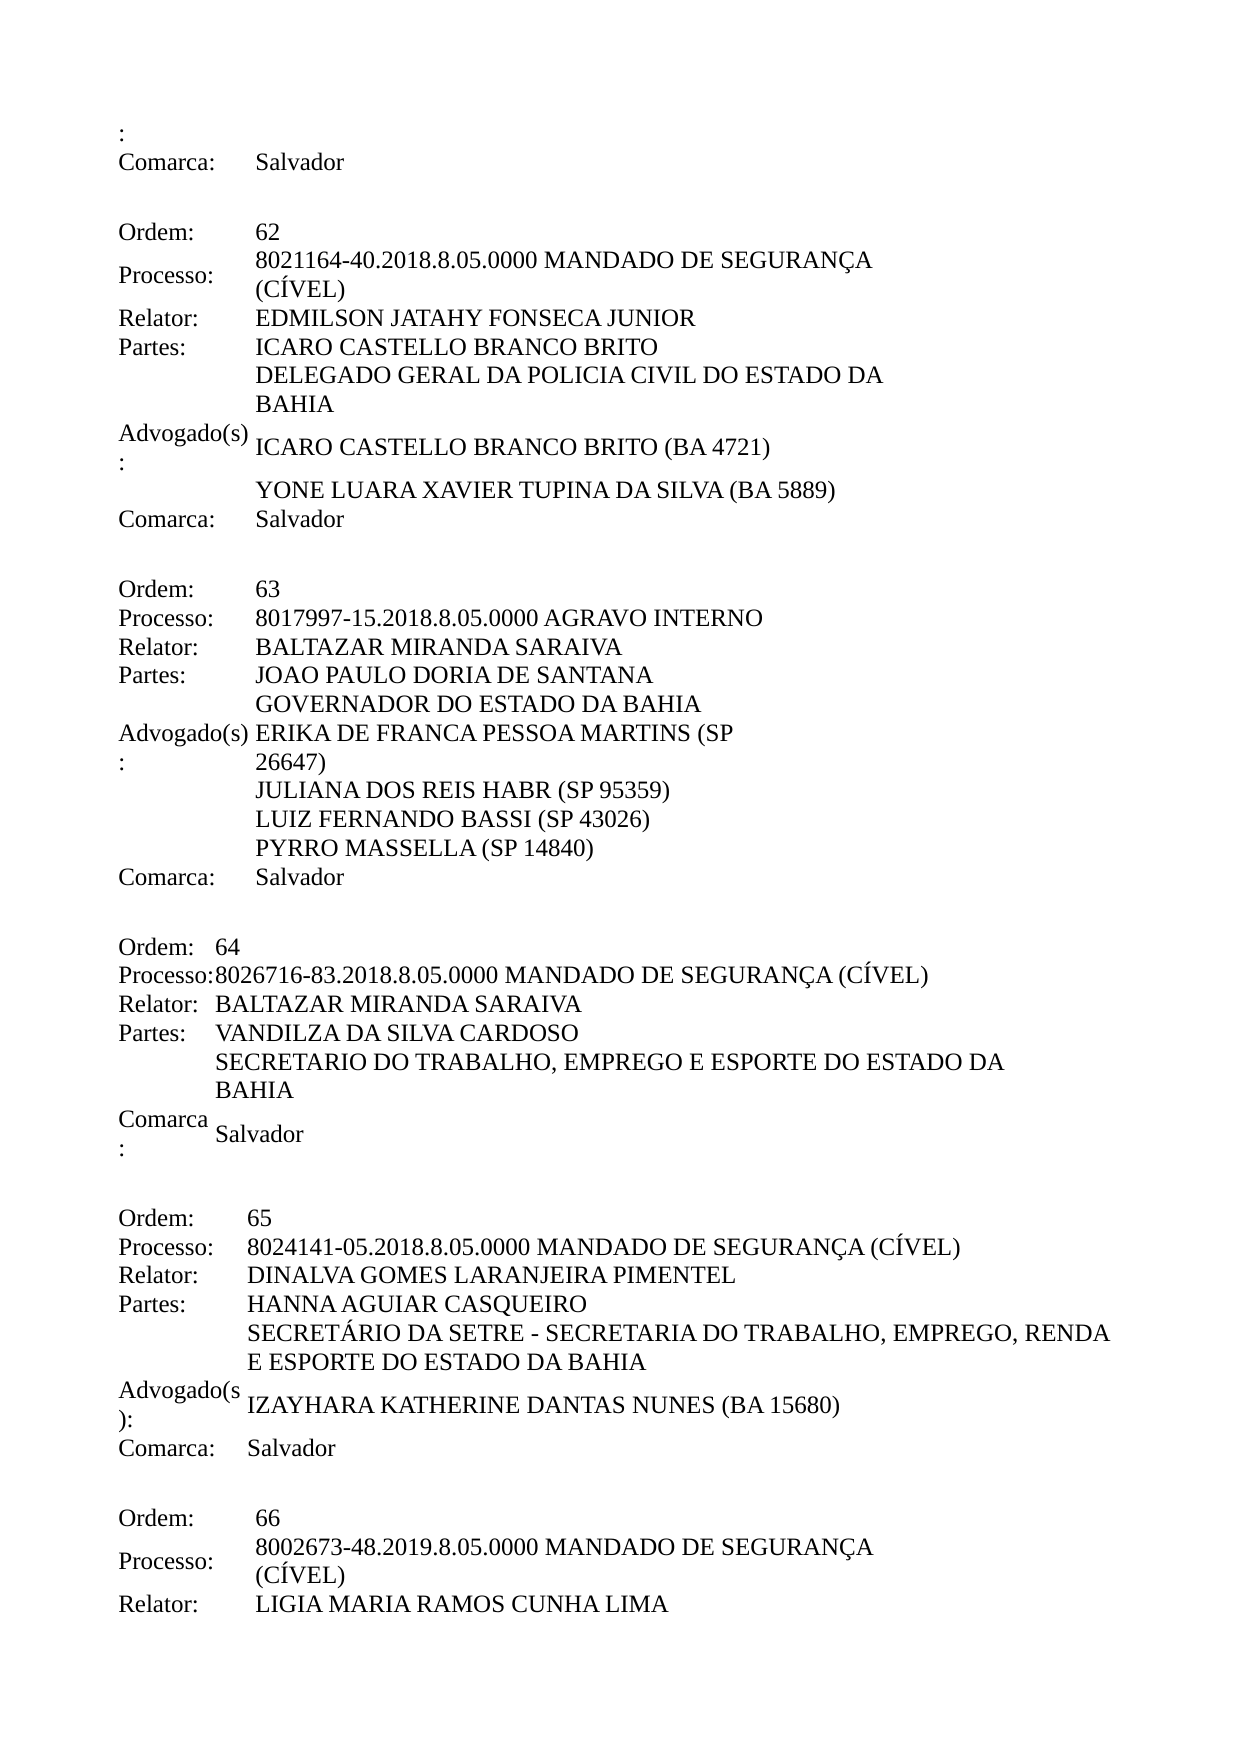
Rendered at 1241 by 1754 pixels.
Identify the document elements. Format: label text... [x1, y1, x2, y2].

table_cell Partes: [118, 332, 255, 361]
table_cell [118, 689, 255, 718]
table_cell Salvador [215, 1104, 1087, 1162]
table_cell 8021164-40.2018.8.05.0000 MANDADO DE SEGURANÇA (CÍVEL) [255, 246, 968, 303]
table_cell Processo: [118, 1232, 247, 1261]
table_cell Salvador [255, 862, 809, 891]
table_cell [118, 776, 255, 804]
table_cell Partes: [118, 1289, 247, 1318]
table_cell Processo: [118, 961, 215, 989]
table_cell Comarca: [118, 1104, 215, 1162]
table_cell YONE LUARA XAVIER TUPINA DA SILVA (BA 5889) [255, 476, 968, 504]
table_cell EDMILSON JATAHY FONSECA JUNIOR [255, 303, 968, 332]
table_cell Comarca: [118, 147, 255, 176]
table_header Ordem: [118, 217, 255, 246]
table_cell : [118, 118, 255, 147]
table_cell ICARO CASTELLO BRANCO BRITO (BA 4721) [255, 418, 968, 476]
table_cell Processo: [118, 246, 255, 303]
table_cell Partes: [118, 1018, 215, 1047]
table_header 63 [255, 574, 809, 603]
table_cell SECRETARIO DO TRABALHO, EMPREGO E ESPORTE DO ESTADO DA BAHIA [215, 1047, 1087, 1104]
table_cell JULIANA DOS REIS HABR (SP 95359) [255, 776, 809, 804]
table_cell 8017997-15.2018.8.05.0000 AGRAVO INTERNO [255, 603, 809, 632]
table_cell ICARO CASTELLO BRANCO BRITO [255, 332, 968, 361]
table_cell [118, 833, 255, 862]
table_cell Advogado(s): [118, 1376, 247, 1433]
table_header Ordem: [118, 1203, 247, 1232]
table_header 65 [247, 1203, 1122, 1232]
table_cell Relator: [118, 632, 255, 661]
table_cell Relator: [118, 1261, 247, 1289]
table_cell [118, 361, 255, 418]
table_cell [118, 1318, 247, 1376]
table_cell Processo: [118, 1532, 255, 1589]
table_cell [118, 1047, 215, 1104]
table_header Ordem: [118, 574, 255, 603]
table_cell [118, 804, 255, 833]
table_cell Salvador [255, 504, 968, 533]
table_cell DELEGADO GERAL DA POLICIA CIVIL DO ESTADO DA BAHIA [255, 361, 968, 418]
table_cell LUIZ FERNANDO BASSI (SP 43026) [255, 804, 809, 833]
table_cell Advogado(s): [118, 418, 255, 476]
table_cell VANDILZA DA SILVA CARDOSO [215, 1018, 1087, 1047]
table_cell PYRRO MASSELLA (SP 14840) [255, 833, 809, 862]
table_cell BALTAZAR MIRANDA SARAIVA [215, 989, 1087, 1018]
table_cell Processo: [118, 603, 255, 632]
table_header 62 [255, 217, 968, 246]
table_cell 8002673-48.2019.8.05.0000 MANDADO DE SEGURANÇA (CÍVEL) [255, 1532, 969, 1589]
table_cell [255, 118, 1016, 147]
table_cell Relator: [118, 303, 255, 332]
table_cell JOAO PAULO DORIA DE SANTANA [255, 661, 809, 689]
table_cell Advogado(s): [118, 718, 255, 776]
table_cell Relator: [118, 1589, 255, 1618]
table_header Ordem: [118, 1503, 255, 1532]
table_cell ERIKA DE FRANCA PESSOA MARTINS (SP 26647) [255, 718, 809, 776]
table_cell Salvador [255, 147, 1016, 176]
table_cell 8024141-05.2018.8.05.0000 MANDADO DE SEGURANÇA (CÍVEL) [247, 1232, 1122, 1261]
table_cell Partes: [118, 661, 255, 689]
table_cell Comarca: [118, 862, 255, 891]
table_header 64 [215, 932, 1087, 961]
table_cell LIGIA MARIA RAMOS CUNHA LIMA [255, 1589, 969, 1618]
table_header 66 [255, 1503, 969, 1532]
table_cell [118, 476, 255, 504]
table_cell 8026716-83.2018.8.05.0000 MANDADO DE SEGURANÇA (CÍVEL) [215, 961, 1087, 989]
table_cell Relator: [118, 989, 215, 1018]
table_cell Comarca: [118, 504, 255, 533]
table_header Ordem: [118, 932, 215, 961]
table_cell Salvador [247, 1433, 1122, 1462]
table_cell SECRETÁRIO DA SETRE - SECRETARIA DO TRABALHO, EMPREGO, RENDA E ESPORTE DO ESTADO DA BAHIA [247, 1318, 1122, 1376]
table_cell HANNA AGUIAR CASQUEIRO [247, 1289, 1122, 1318]
table_cell IZAYHARA KATHERINE DANTAS NUNES (BA 15680) [247, 1376, 1122, 1433]
table_cell GOVERNADOR DO ESTADO DA BAHIA [255, 689, 809, 718]
table_cell Comarca: [118, 1433, 247, 1462]
table_cell DINALVA GOMES LARANJEIRA PIMENTEL [247, 1261, 1122, 1289]
table_cell BALTAZAR MIRANDA SARAIVA [255, 632, 809, 661]
